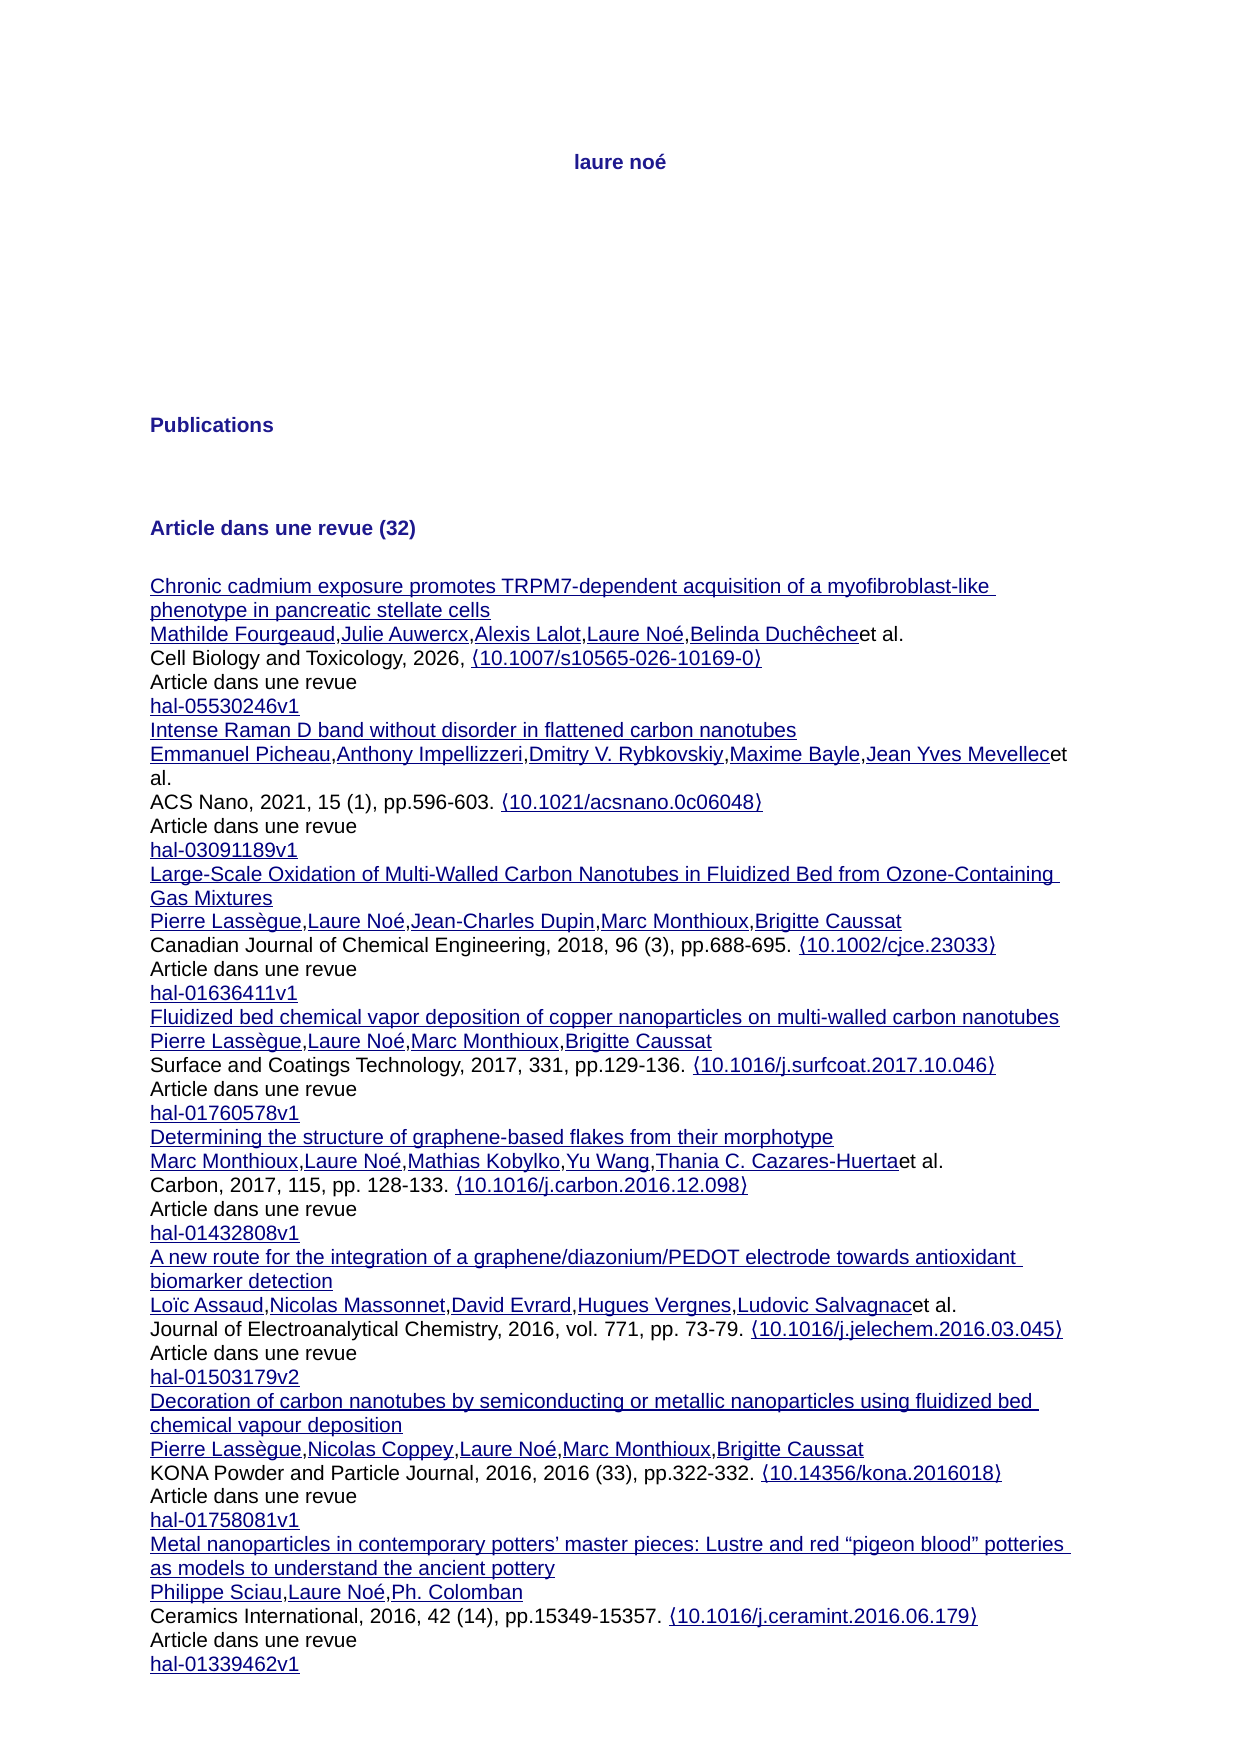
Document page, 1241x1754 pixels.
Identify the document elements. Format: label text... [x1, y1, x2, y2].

table_header Chronic cadmium exposure promotes TRPM7-dependent acquisition of a myofibroblast-like phenotype in pancreatic stellate cells Mathilde Fourgeaud,Julie Auwercx,Alexis Lalot,Laure Noé,Belinda Duchêcheet al. Cell Biology and Toxicology, 2026, ⟨10.1007/s10565-026-10169-0⟩ Article dans une revue hal-05530246v1 [150, 574, 1090, 718]
subtitle Article dans une revue (32) [150, 516, 1090, 539]
table_cell A new route for the integration of a graphene/diazonium/PEDOT electrode towards antioxidant biomarker detection Loïc Assaud,Nicolas Massonnet,David Evrard,Hugues Vergnes,Ludovic Salvagnacet al. Journal of Electroanalytical Chemistry, 2016, vol. 771, pp. 73-79. ⟨10.1016/j.jelechem.2016.03.045⟩ Article dans une revue hal-01503179v2 [150, 1245, 1090, 1388]
table_cell Large-Scale Oxidation of Multi-Walled Carbon Nanotubes in Fluidized Bed from Ozone-Containing Gas Mixtures Pierre Lassègue,Laure Noé,Jean-Charles Dupin,Marc Monthioux,Brigitte Caussat Canadian Journal of Chemical Engineering, 2018, 96 (3), pp.688-695. ⟨10.1002/cjce.23033⟩ Article dans une revue hal-01636411v1 [150, 861, 1090, 1005]
table_cell Fluidized bed chemical vapor deposition of copper nanoparticles on multi-walled carbon nanotubes Pierre Lassègue,Laure Noé,Marc Monthioux,Brigitte Caussat Surface and Coatings Technology, 2017, 331, pp.129-136. ⟨10.1016/j.surfcoat.2017.10.046⟩ Article dans une revue hal-01760578v1 [150, 1005, 1090, 1125]
subtitle laure noé [150, 150, 1090, 174]
table_cell Decoration of carbon nanotubes by semiconducting or metallic nanoparticles using fluidized bed chemical vapour deposition Pierre Lassègue,Nicolas Coppey,Laure Noé,Marc Monthioux,Brigitte Caussat KONA Powder and Particle Journal, 2016, 2016 (33), pp.322-332. ⟨10.14356/kona.2016018⟩ Article dans une revue hal-01758081v1 [150, 1389, 1090, 1532]
subtitle Publications [150, 412, 1090, 436]
table_cell Intense Raman D band without disorder in flattened carbon nanotubes Emmanuel Picheau,Anthony Impellizzeri,Dmitry V. Rybkovskiy,Maxime Bayle,Jean Yves Mevellecet al. ACS Nano, 2021, 15 (1), pp.596-603. ⟨10.1021/acsnano.0c06048⟩ Article dans une revue hal-03091189v1 [150, 718, 1090, 861]
table_cell Metal nanoparticles in contemporary potters’ master pieces: Lustre and red “pigeon blood” potteries as models to understand the ancient pottery Philippe Sciau,Laure Noé,Ph. Colomban Ceramics International, 2016, 42 (14), pp.15349-15357. ⟨10.1016/j.ceramint.2016.06.179⟩ Article dans une revue hal-01339462v1 [150, 1532, 1090, 1676]
table_cell Determining the structure of graphene-based flakes from their morphotype Marc Monthioux,Laure Noé,Mathias Kobylko,Yu Wang,Thania C. Cazares-Huertaet al. Carbon, 2017, 115, pp. 128-133. ⟨10.1016/j.carbon.2016.12.098⟩ Article dans une revue hal-01432808v1 [150, 1125, 1090, 1245]
